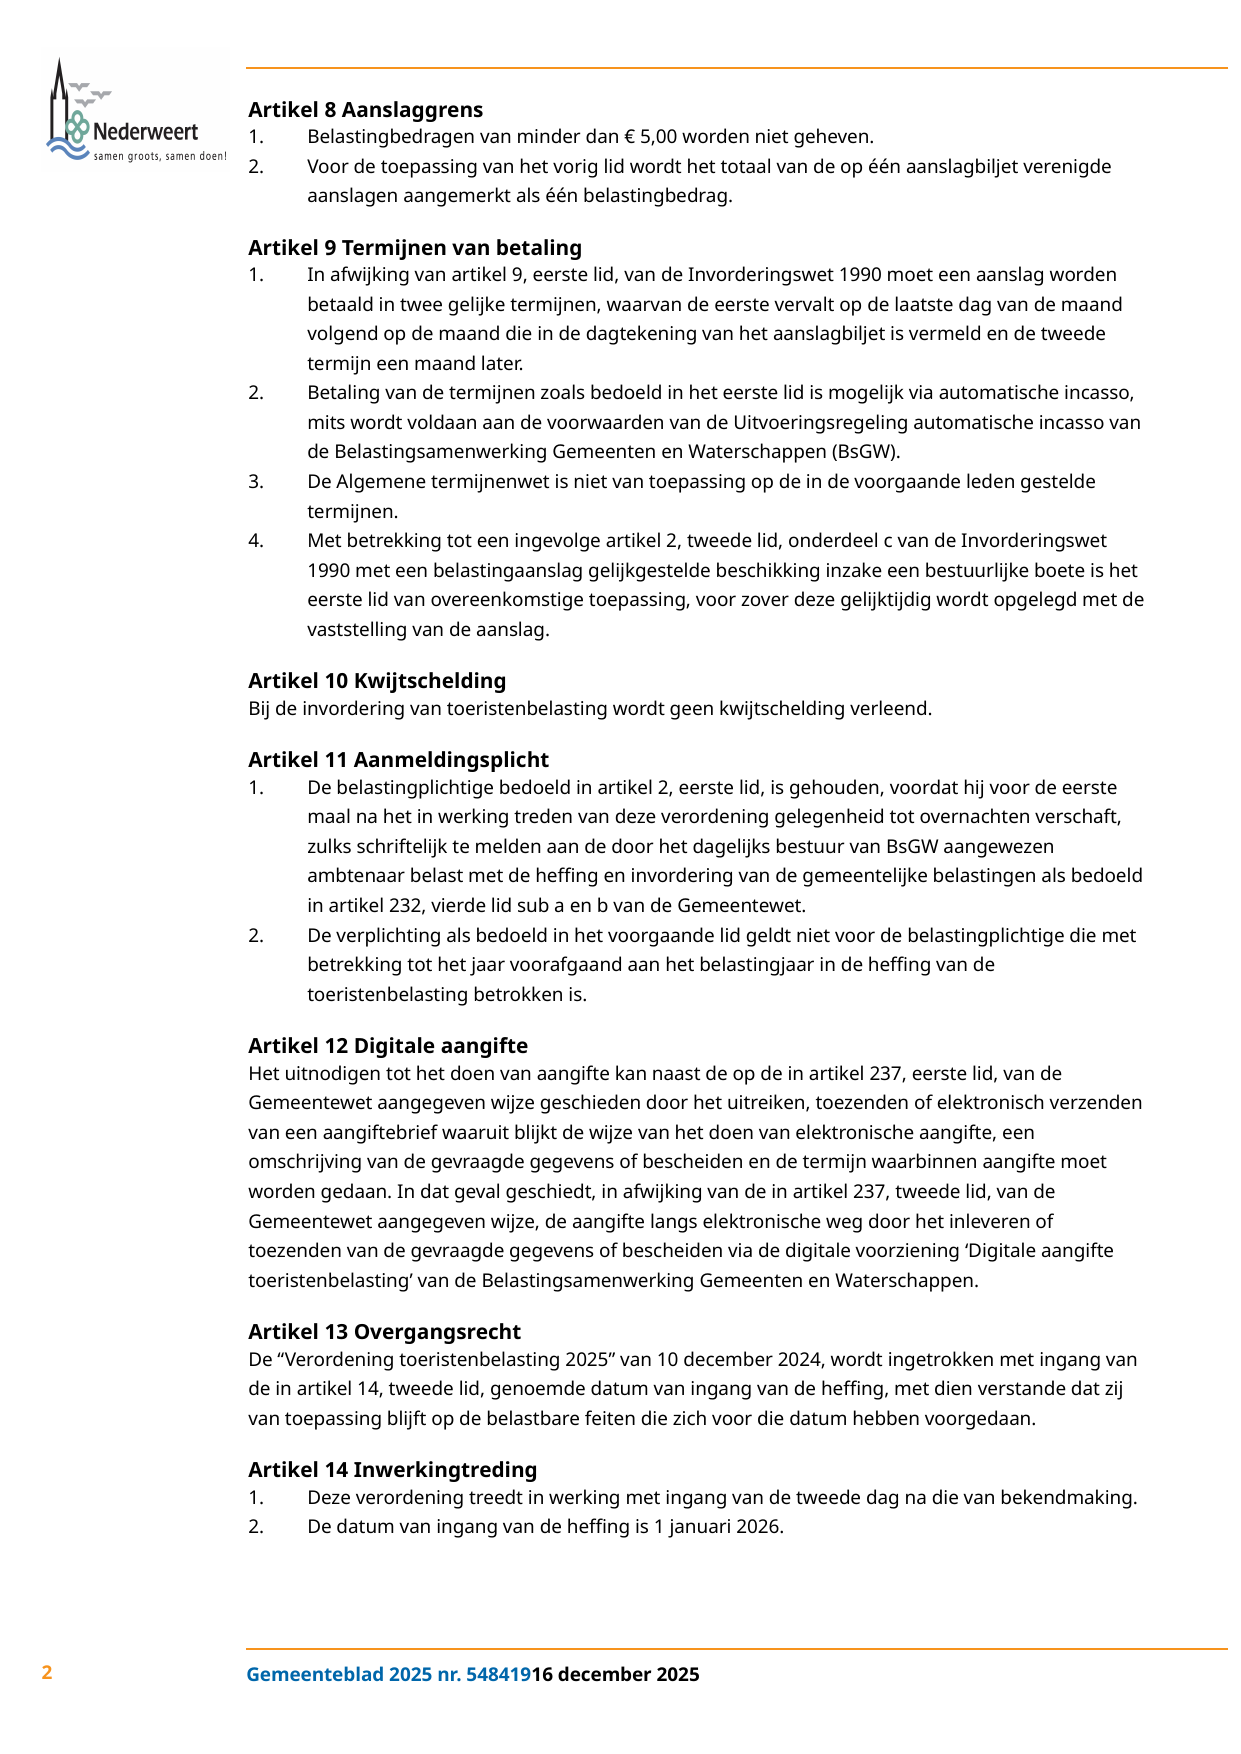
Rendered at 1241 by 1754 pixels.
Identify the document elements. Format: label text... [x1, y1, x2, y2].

text Het uitnodigen tot het doen van aangifte kan naast de op de in artikel 237, eerste lid, van de Gemeentewet aangegeven wijze geschieden door het uitreiken, toezenden of elektronisch verzenden van een aangiftebrief waaruit blijkt de wijze van het doen van elektronische aangifte, een omschrijving van de gevraagde gegevens of bescheiden en de termijn waarbinnen aangifte moet worden gedaan. In dat geval geschiedt, in afwijking van de in artikel 237, tweede lid, van de Gemeentewet aangegeven wijze, de aangifte langs elektronische weg door het inleveren of toezenden van de gevraagde gegevens of bescheiden via de digitale voorziening ‘Digitale aangifte toeristenbelasting’ van de Belastingsamenwerking Gemeenten en Waterschappen. [248, 1060, 1152, 1293]
text Artikel 14 Inwerkingtreding [248, 1455, 1152, 1484]
text Artikel 11 Aanmeldingsplicht [248, 746, 1152, 774]
text De “Verordening toeristenbelasting 2025” van 10 december 2024, wordt ingetrokken met ingang van de in artikel 14, tweede lid, genoemde datum van ingang van de heffing, met dien verstande dat zij van toepassing blijft op de belastbare feiten die zich voor die datum hebben voorgedaan. [248, 1346, 1152, 1431]
text Artikel 10 Kwijtschelding [248, 667, 1152, 695]
text Artikel 13 Overgangsrecht [248, 1317, 1152, 1346]
list Voor de toepassing van het vorig lid wordt het totaal van de op één aanslagbiljet verenigde aanslagen aangemerkt als één belastingbedrag. [248, 153, 1152, 208]
list De Algemene termijnenwet is niet van toepassing op de in de voorgaande leden gestelde termijnen. [248, 468, 1152, 524]
list De verplichting als bedoeld in het voorgaande lid geldt niet voor de belastingplichtige die met betrekking tot het jaar voorafgaand aan het belastingjaar in de heffing van de toeristenbelasting betrokken is. [248, 922, 1152, 1007]
list Belastingbedragen van minder dan € 5,00 worden niet geheven. [248, 123, 1152, 149]
text Artikel 9 Termijnen van betaling [248, 233, 1152, 261]
list Deze verordening treedt in werking met ingang van de tweede dag na die van bekendmaking. [248, 1484, 1152, 1509]
text Bij de invordering van toeristenbelasting wordt geen kwijtschelding verleend. [248, 695, 1152, 721]
list In afwijking van artikel 9, eerste lid, van de Invorderingswet 1990 moet een aanslag worden betaald in twee gelijke termijnen, waarvan de eerste vervalt op de laatste dag van de maand volgend op de maand die in de dagtekening van het aanslagbiljet is vermeld en de tweede termijn een maand later. [248, 261, 1152, 376]
list De datum van ingang van de heffing is 1 januari 2026. [248, 1513, 1152, 1539]
list De belastingplichtige bedoeld in artikel 2, eerste lid, is gehouden, voordat hij voor de eerste maal na het in werking treden van deze verordening gelegenheid tot overnachten verschaft, zulks schriftelijk te melden aan de door het dagelijks bestuur van BsGW aangewezen ambtenaar belast met de heffing en invordering van de gemeentelijke belastingen als bedoeld in artikel 232, vierde lid sub a en b van de Gemeentewet. [248, 774, 1152, 918]
text Artikel 12 Digitale aangifte [248, 1031, 1152, 1060]
picture [41, 47, 231, 172]
list Betaling van de termijnen zoals bedoeld in het eerste lid is mogelijk via automatische incasso, mits wordt voldaan aan de voorwaarden van de Uitvoeringsregeling automatische incasso van de Belastingsamenwerking Gemeenten en Waterschappen (BsGW). [248, 379, 1152, 464]
list Met betrekking tot een ingevolge artikel 2, tweede lid, onderdeel c van de Invorderingswet 1990 met een belastingaanslag gelijkgestelde beschikking inzake een bestuurlijke boete is het eerste lid van overeenkomstige toepassing, voor zover deze gelijktijdig wordt opgelegd met de vaststelling van de aanslag. [248, 527, 1152, 642]
text Artikel 8 Aanslaggrens [248, 95, 1152, 123]
